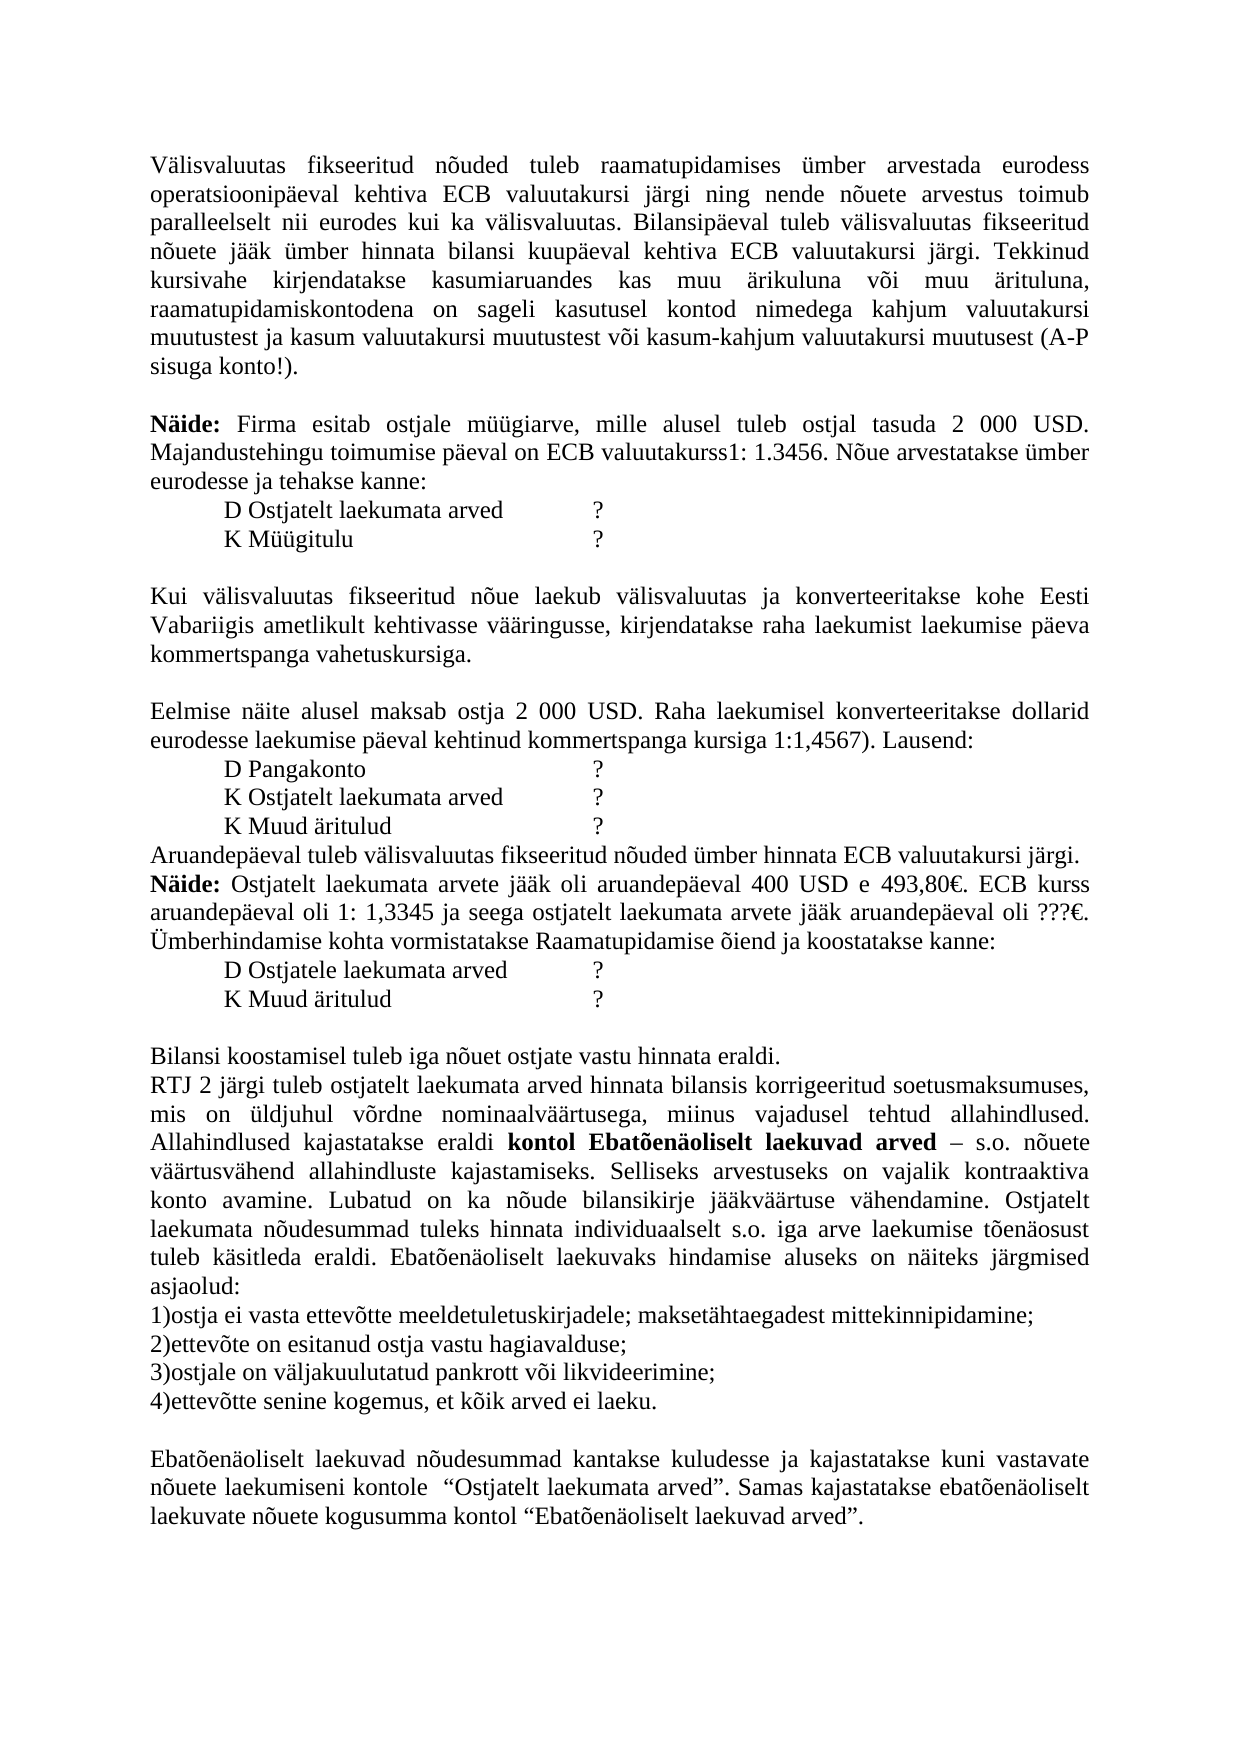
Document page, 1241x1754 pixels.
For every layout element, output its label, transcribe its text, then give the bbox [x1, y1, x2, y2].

text D Ostjatelt laekumata arved ? [150, 495, 1090, 524]
text Bilansi koostamisel tuleb iga nõuet ostjate vastu hinnata eraldi. [150, 1041, 1090, 1070]
text 4)ettevõtte senine kogemus, et kõik arved ei laeku. [150, 1386, 1090, 1415]
text K Ostjatelt laekumata arved ? [150, 782, 1090, 811]
text D Ostjatele laekumata arved ? [150, 955, 1090, 984]
text 3)ostjale on väljakuulutatud pankrott või likvideerimine; [150, 1357, 1090, 1386]
text 2)ettevõte on esitanud ostja vastu hagiavalduse; [150, 1329, 1090, 1357]
text 1)ostja ei vasta ettevõtte meeldetuletuskirjadele; maksetähtaegadest mittekinnipidamine; [150, 1300, 1090, 1329]
text Välisvaluutas fikseeritud nõuded tuleb raamatupidamises ümber arvestada eurodess operatsioonipäeval kehtiva ECB valuutakursi järgi ning nende nõuete arvestus toimub paralleelselt nii eurodes kui ka välisvaluutas. Bilansipäeval tuleb välisvaluutas fikseeritud nõuete jääk ümber hinnata bilansi kuupäeval kehtiva ECB valuutakursi järgi. Tekkinud kursivahe kirjendatakse kasumiaruandes kas muu ärikuluna või muu ärituluna, raamatupidamiskontodena on sageli kasutusel kontod nimedega kahjum valuutakursi muutustest ja kasum valuutakursi muutustest või kasum-kahjum valuutakursi muutusest (A-P sisuga konto!). [150, 150, 1090, 380]
text Näide: Ostjatelt laekumata arvete jääk oli aruandepäeval 400 USD e 493,80€. ECB kurss aruandepäeval oli 1: 1,3345 ja seega ostjatelt laekumata arvete jääk aruandepäeval oli ???€. Ümberhindamise kohta vormistatakse Raamatupidamise õiend ja koostatakse kanne: [150, 869, 1090, 955]
text Eelmise näite alusel maksab ostja 2 000 USD. Raha laekumisel konverteeritakse dollarid eurodesse laekumise päeval kehtinud kommertspanga kursiga 1:1,4567). Lausend: [150, 696, 1090, 754]
text K Muud äritulud ? [150, 984, 1090, 1012]
text K Müügitulu ? [150, 524, 1090, 552]
text Aruandepäeval tuleb välisvaluutas fikseeritud nõuded ümber hinnata ECB valuutakursi järgi. [150, 840, 1090, 869]
text K Muud äritulud ? [150, 811, 1090, 840]
text D Pangakonto ? [150, 754, 1090, 782]
text Kui välisvaluutas fikseeritud nõue laekub välisvaluutas ja konverteeritakse kohe Eesti Vabariigis ametlikult kehtivasse vääringusse, kirjendatakse raha laekumist laekumise päeva kommertspanga vahetuskursiga. [150, 581, 1090, 667]
text Ebatõenäoliselt laekuvad nõudesummad kantakse kuludesse ja kajastatakse kuni vastavate nõuete laekumiseni kontole “Ostjatelt laekumata arved”. Samas kajastatakse ebatõenäoliselt laekuvate nõuete kogusumma kontol “Ebatõenäoliselt laekuvad arved”. [150, 1444, 1090, 1530]
text Näide: Firma esitab ostjale müügiarve, mille alusel tuleb ostjal tasuda 2 000 USD. Majandustehingu toimumise päeval on ECB valuutakurss1: 1.3456. Nõue arvestatakse ümber eurodesse ja tehakse kanne: [150, 409, 1090, 495]
text RTJ 2 järgi tuleb ostjatelt laekumata arved hinnata bilansis korrigeeritud soetusmaksumuses, mis on üldjuhul võrdne nominaalväärtusega, miinus vajadusel tehtud allahindlused. Allahindlused kajastatakse eraldi kontol Ebatõenäoliselt laekuvad arved – s.o. nõuete väärtusvähend allahindluste kajastamiseks. Selliseks arvestuseks on vajalik kontraaktiva konto avamine. Lubatud on ka nõude bilansikirje jääkväärtuse vähendamine. Ostjatelt laekumata nõudesummad tuleks hinnata individuaalselt s.o. iga arve laekumise tõenäosust tuleb käsitleda eraldi. Ebatõenäoliselt laekuvaks hindamise aluseks on näiteks järgmised asjaolud: [150, 1070, 1090, 1300]
